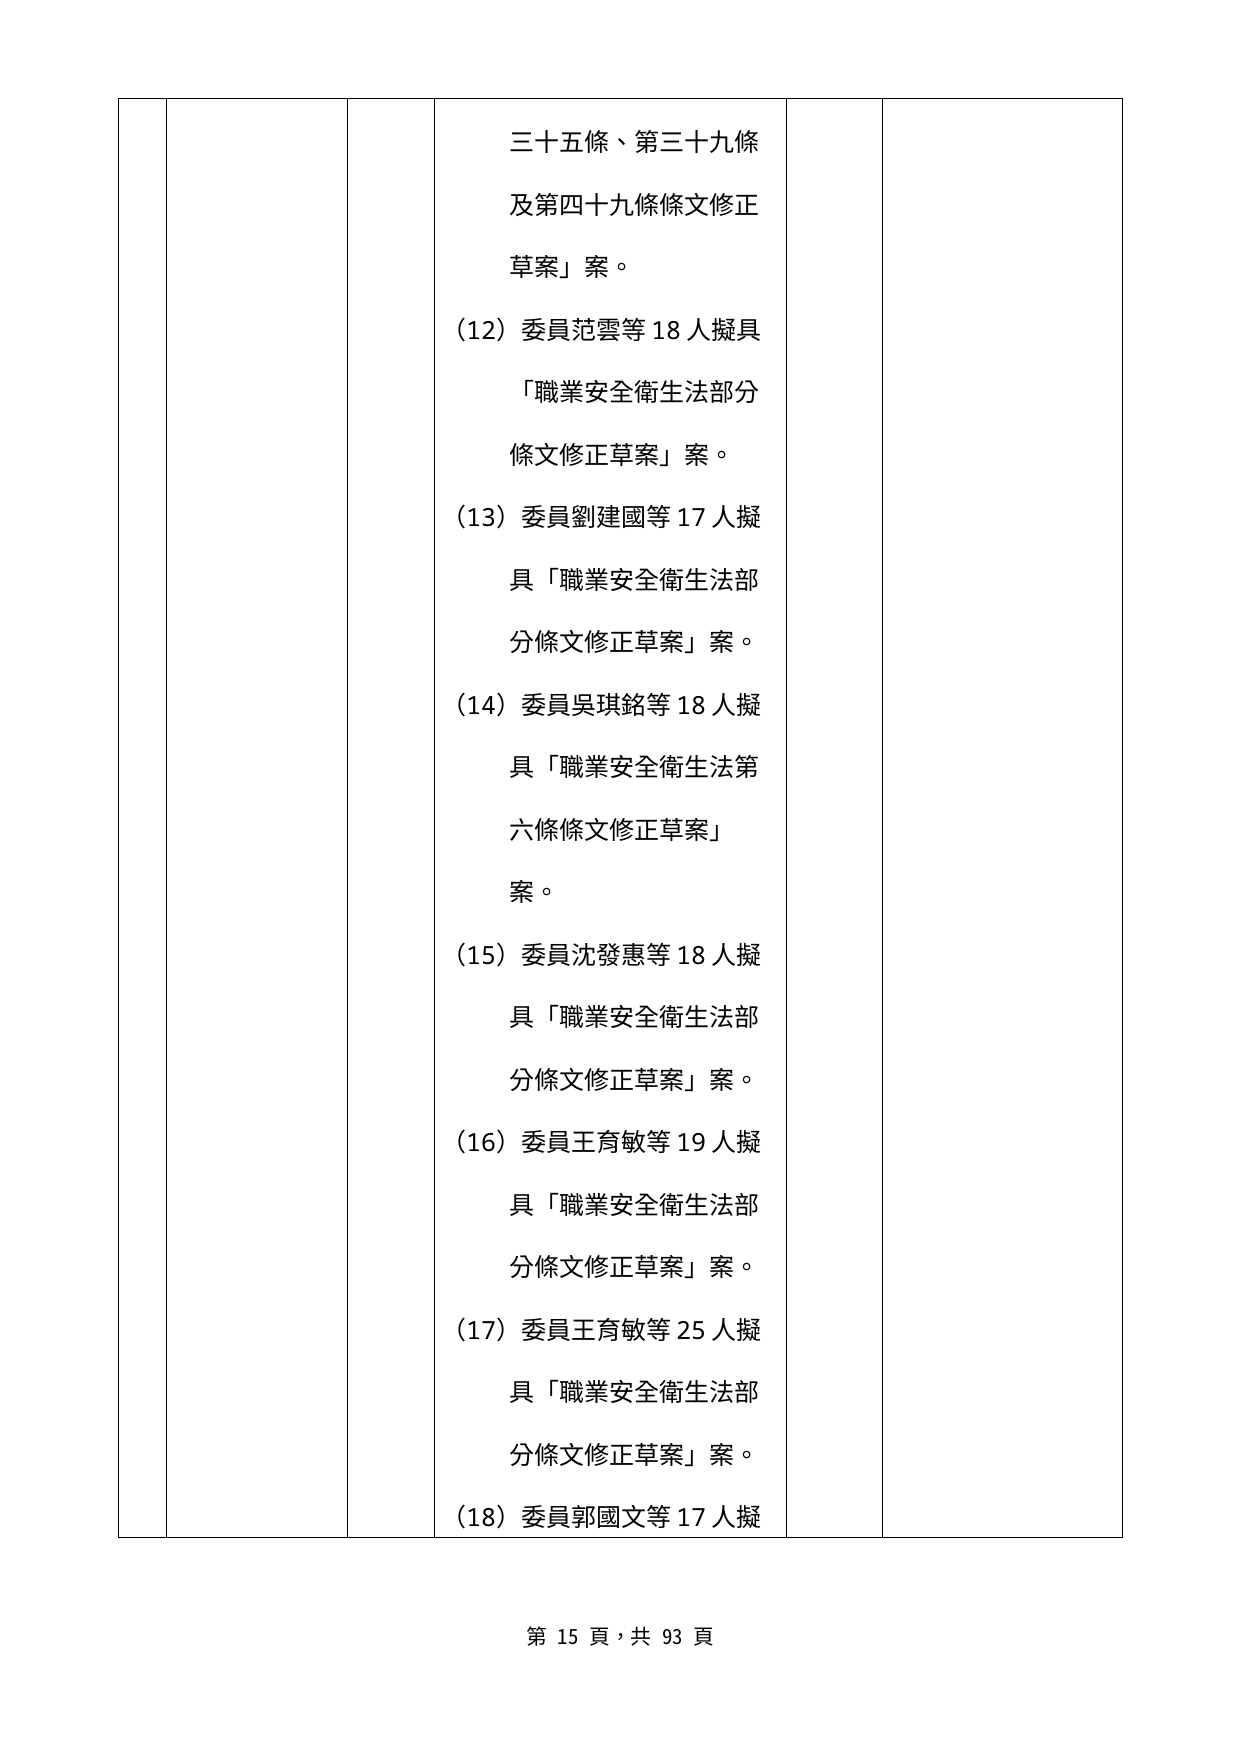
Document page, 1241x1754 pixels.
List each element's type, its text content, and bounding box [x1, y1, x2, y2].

table_cell [348, 99, 434, 1537]
table_cell [167, 99, 347, 1537]
table_cell [119, 99, 166, 1537]
table_cell （10月29） （上午9時起） 邀請環境部部長、衛生福利部、農業部、經濟部、教育部、國防部就「防範非洲豬瘟疫情擴散，強化全國廚餘去化問題以及後續防疫、清消等作為」提出專題報告，並備質詢。 （下午2時起。若上午議程尚未結束，待結束後接續召開） 繼續審查 行政院函請審議「職業安全衛生法部分條文修正草案」案。 委員廖先翔等18人擬具「職業安全衛生法第三十五條條文修正草案」案。 委員牛煦庭等18人擬具「職業安全衛生法第四十九條條文修正草案」案。 委員李昆澤等26人擬具「職業安全衛生法第三十九條及第四十九條條文修正草案」案。 委員魯明哲等16人擬具「職業安全衛生法第四十條條文修正草案」案。 台灣民眾黨黨團擬具「職業安全衛生法部分條文修正草案」案。 委員林淑芬等19人擬具「職業安全衛生法第四十三條條文修正草案」案。 委員楊曜等22人擬具「職業安全衛生法第六條條文修正草案」案。 委員李昆澤等27人擬具「職業安全衛生法部分條文修正草案」案。 委員黃秀芳等21人擬具「職業安全衛生法部分條文修正草案」案。 委員翁曉玲等23人擬具「職業安全衛生法第三十五條、第三十九條及第四十九條條文修正草案」案。 委員范雲等18人擬具「職業安全衛生法部分條文修正草案」案。 委員劉建國等17人擬具「職業安全衛生法部分條文修正草案」案。 委員吳琪銘等18人擬具「職業安全衛生法第六條條文修正草案」案。 委員沈發惠等18人擬具「職業安全衛生法部分條文修正草案」案。 委員王育敏等19人擬具「職業安全衛生法部分條文修正草案」案。 委員王育敏等25人擬具「職業安全衛生法部分條文修正草案」案。 委員郭國文等17人擬具「職業安全衛生法部分條文修正草案」案。 委員王鴻薇等19人擬具「職業安全衛生法第四條條文修正草案」案。 委員郭昱晴等17人擬具「職業安全衛生法部分條文修正草案」案。 委員羅廷瑋等18人擬具「職業安全衛生法部分條文修正草案」案。 審查 委員王正旭等23人擬具「職業安全衛生法部分條文修正草案」案。 委員吳沛憶等19人擬具「職業安全衛生法部分條文修正草案」案。 委員莊瑞雄等16人擬具「職業安全衛生法第九條條文修正草案」案。 委員林月琴等21人擬具「職業安全衛生法部分條文修正草案」案。 委員林淑芬等21人擬具「職業安全衛生法部分條文修正草案」案。 委員邱鎮軍等22人擬具「職業安全衛生法部分條文修正草案」案。 委員徐富癸等16人擬具「職業安全衛生法部分條文修正草案」案。 委員黃捷等16人擬具「職業安全衛生法部分條文修正草案」案。 委員蔡易餘等17人擬具「職業安全衛生法部分條文修正草案」案。 委員陳亭妃等16人擬具「職業安全衛生法部分條文修正草案」案。 【二、(三)至(七)案，如經復議則不予審查；二、(八)至(十)案，如未經院會交付本會審查或未經各黨團簽署不復議同意書不予審查】【逐條討論】 （10月30日） （上午9時起） 邀請衛生福利部部長、農業部、財政部、交通部、經濟部、數位發展部、海洋委員會海巡署就「如何精進海外小型包裹夾帶肉品之查緝與防堵，持續強化阻絕疫情於國門，同時優化國內後續對於非洲豬瘟防疫」提出專題報告，並備質詢。 （下午2時起。若上午議程尚未結束，待結束後接續召開） 一、繼續審查 （一）行政院函請審議「職業安全衛生法部分條文修正草案」案。 （二）委員廖先翔等18人擬具「職業安全衛生法第三十五條條文修正草案」案。 （三）委員牛煦庭等18人擬具「職業安全衛生法第四十九條條文修正草案」案。 （四）委員李昆澤等26人擬具「職業安全衛生法第三十九條及第四十九條條文修正草案」案。 （五）委員魯明哲等16人擬具「職業安全衛生法第四十條條文修正草案」案。 （六）台灣民眾黨黨團擬具「職業安全衛生法部分條文修正草案」案。 （七）委員林淑芬等19人擬具「職業安全衛生法第四十三條條文修正草案」案。 （八）委員楊曜等22人擬具「職業安全衛生法第六條條文修正草案」案。 （九）委員李昆澤等27人擬具「職業安全衛生法部分條文修正草案」案。 （十）委員黃秀芳等21人擬具「職業安全衛生法部分條文修正草案」案。 （十一）委員翁曉玲等23人擬具「職業安全衛生法第三十五條、第三十九條及第四十九條條文修正草案」案。 （十二）委員范雲等18人擬具「職業安全衛生法部分條文修正草案」案。 （十三）委員劉建國等17人擬具「職業安全衛生法部分條文修正草案」案。 （十四）委員吳琪銘等18人擬具「職業安全衛生法第六條條文修正草案」案。 （十五）委員沈發惠等18人擬具「職業安全衛生法部分條文修正草案」案。 （十六）委員王育敏等19人擬具「職業安全衛生法部分條文修正草案」案。 （十七）委員王育敏等25人擬具「職業安全衛生法部分條文修正草案」案。 （十八）委員郭國文等17人擬具「職業安全衛生法部分條文修正草案」案。 （十九）委員王鴻薇等19人擬具「職業安全衛生法第四條條文修正草案」案。 （二十）委員郭昱晴等17人擬具「職業安全衛生法部分條文修正草案」案。 （二十一）委員羅廷瑋等18人擬具「職業安全衛生法部分條文修正草案」案。 二、審查 （一）委員王正旭等23人擬具「職業安全衛生法部分條文修正草案」案。 （二）委員吳沛憶等19人擬具「職業安全衛生法部分條文修正草案」案。 （三）委員莊瑞雄等16人擬具「職業安全衛生法第九條條文修正草案」案。 （四）委員林月琴等21人擬具「職業安全衛生法部分條文修正草案」案。 （五）委員林淑芬等21人擬具「職業安全衛生法部分條文修正草案」案。 （六）委員邱鎮軍等22人擬具「職業安全衛生法部分條文修正草案」案。 （七）委員徐富癸等16人擬具「職業安全衛生法部分條文修正草案」案。 （八）委員黃捷等16人擬具「職業安全衛生法部分條文修正草案」案。 （九）委員蔡易餘等17人擬具「職業安全衛生法部分條文修正草案」案。 （十）委員陳亭妃等16人擬具「職業安全衛生法部分條文修正草案」案。 【二、(三)至(七)案，如經復議則不予審查；二、(八)至(十)案，如未經院會交付本會審查或未經各黨團簽署不復議同意書不予審查】【逐條討論】 (二天一次會) [435, 99, 786, 1537]
table_cell [787, 99, 882, 1537]
table_cell [883, 99, 1122, 1537]
